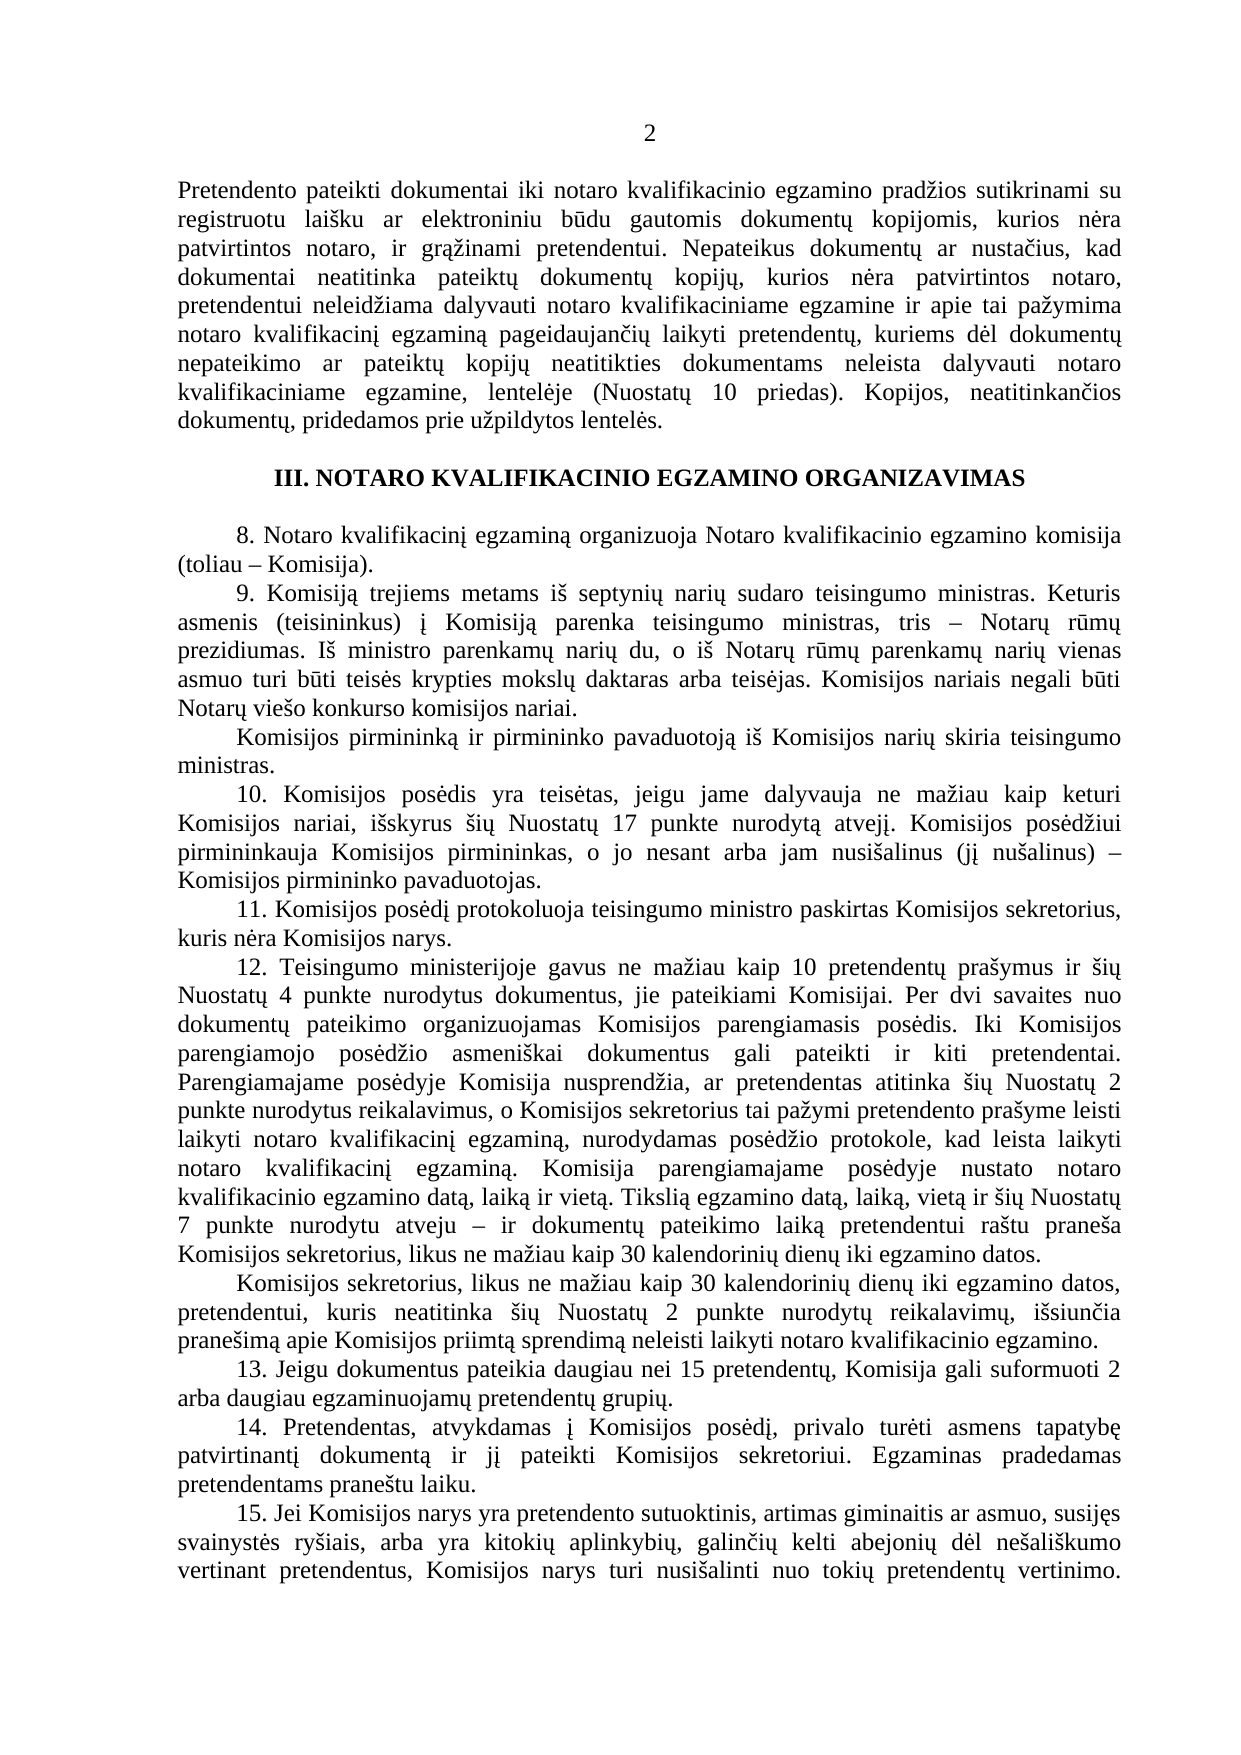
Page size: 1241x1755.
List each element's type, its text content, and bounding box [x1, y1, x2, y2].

text 9. Komisiją trejiems metams iš septynių narių sudaro teisingumo ministras. Keturis asmenis (teisininkus) į Komisiją parenka teisingumo ministras, tris – Notarų rūmų prezidiumas. Iš ministro parenkamų narių du, o iš Notarų rūmų parenkamų narių vienas asmuo turi būti teisės krypties mokslų daktaras arba teisėjas. Komisijos nariais negali būti Notarų viešo konkurso komisijos nariai. [177, 578, 1122, 722]
text 10. Komisijos posėdis yra teisėtas, jeigu jame dalyvauja ne mažiau kaip keturi Komisijos nariai, išskyrus šių Nuostatų 17 punkte nurodytą atvejį. Komisijos posėdžiui pirmininkauja Komisijos pirmininkas, o jo nesant arba jam nusišalinus (jį nušalinus) – Komisijos pirmininko pavaduotojas. [177, 779, 1122, 894]
text 12. Teisingumo ministerijoje gavus ne mažiau kaip 10 pretendentų prašymus ir šių Nuostatų 4 punkte nurodytus dokumentus, jie pateikiami Komisijai. Per dvi savaites nuo dokumentų pateikimo organizuojamas Komisijos parengiamasis posėdis. Iki Komisijos parengiamojo posėdžio asmeniškai dokumentus gali pateikti ir kiti pretendentai. Parengiamajame posėdyje Komisija nusprendžia, ar pretendentas atitinka šių Nuostatų 2 punkte nurodytus reikalavimus, o Komisijos sekretorius tai pažymi pretendento prašyme leisti laikyti notaro kvalifikacinį egzaminą, nurodydamas posėdžio protokole, kad leista laikyti notaro kvalifikacinį egzaminą. Komisija parengiamajame posėdyje nustato notaro kvalifikacinio egzamino datą, laiką ir vietą. Tikslią egzamino datą, laiką, vietą ir šių Nuostatų 7 punkte nurodytu atveju – ir dokumentų pateikimo laiką pretendentui raštu praneša Komisijos sekretorius, likus ne mažiau kaip 30 kalendorinių dienų iki egzamino datos. [177, 952, 1122, 1268]
text 11. Komisijos posėdį protokoluoja teisingumo ministro paskirtas Komisijos sekretorius, kuris nėra Komisijos narys. [177, 894, 1122, 952]
text 15. Jei Komisijos narys yra pretendento sutuoktinis, artimas giminaitis ar asmuo, susijęs svainystės ryšiais, arba yra kitokių aplinkybių, galinčių kelti abejonių dėl nešališkumo vertinant pretendentus, Komisijos narys turi nusišalinti nuo tokių pretendentų vertinimo. [177, 1498, 1122, 1584]
text Komisijos pirmininką ir pirmininko pavaduotoją iš Komisijos narių skiria teisingumo ministras. [177, 722, 1122, 779]
text 14. Pretendentas, atvykdamas į Komisijos posėdį, privalo turėti asmens tapatybę patvirtinantį dokumentą ir jį pateikti Komisijos sekretoriui. Egzaminas pradedamas pretendentams praneštu laiku. [177, 1412, 1122, 1498]
text III. NOTARO KVALIFIKACINIO EGZAMINO ORGANIZAVIMAS [177, 463, 1122, 492]
text Pretendento pateikti dokumentai iki notaro kvalifikacinio egzamino pradžios sutikrinami su registruotu laišku ar elektroniniu būdu gautomis dokumentų kopijomis, kurios nėra patvirtintos notaro, ir grąžinami pretendentui. Nepateikus dokumentų ar nustačius, kad dokumentai neatitinka pateiktų dokumentų kopijų, kurios nėra patvirtintos notaro, pretendentui neleidžiama dalyvauti notaro kvalifikaciniame egzamine ir apie tai pažymima notaro kvalifikacinį egzaminą pageidaujančių laikyti pretendentų, kuriems dėl dokumentų nepateikimo ar pateiktų kopijų neatitikties dokumentams neleista dalyvauti notaro kvalifikaciniame egzamine, lentelėje (Nuostatų 10 priedas). Kopijos, neatitinkančios dokumentų, pridedamos prie užpildytos lentelės. [177, 176, 1122, 434]
text Komisijos sekretorius, likus ne mažiau kaip 30 kalendorinių dienų iki egzamino datos, pretendentui, kuris neatitinka šių Nuostatų 2 punkte nurodytų reikalavimų, išsiunčia pranešimą apie Komisijos priimtą sprendimą neleisti laikyti notaro kvalifikacinio egzamino. [177, 1268, 1122, 1354]
text 13. Jeigu dokumentus pateikia daugiau nei 15 pretendentų, Komisija gali suformuoti 2 arba daugiau egzaminuojamų pretendentų grupių. [177, 1354, 1122, 1412]
text 8. Notaro kvalifikacinį egzaminą organizuoja Notaro kvalifikacinio egzamino komisija (toliau – Komisija). [177, 521, 1122, 578]
